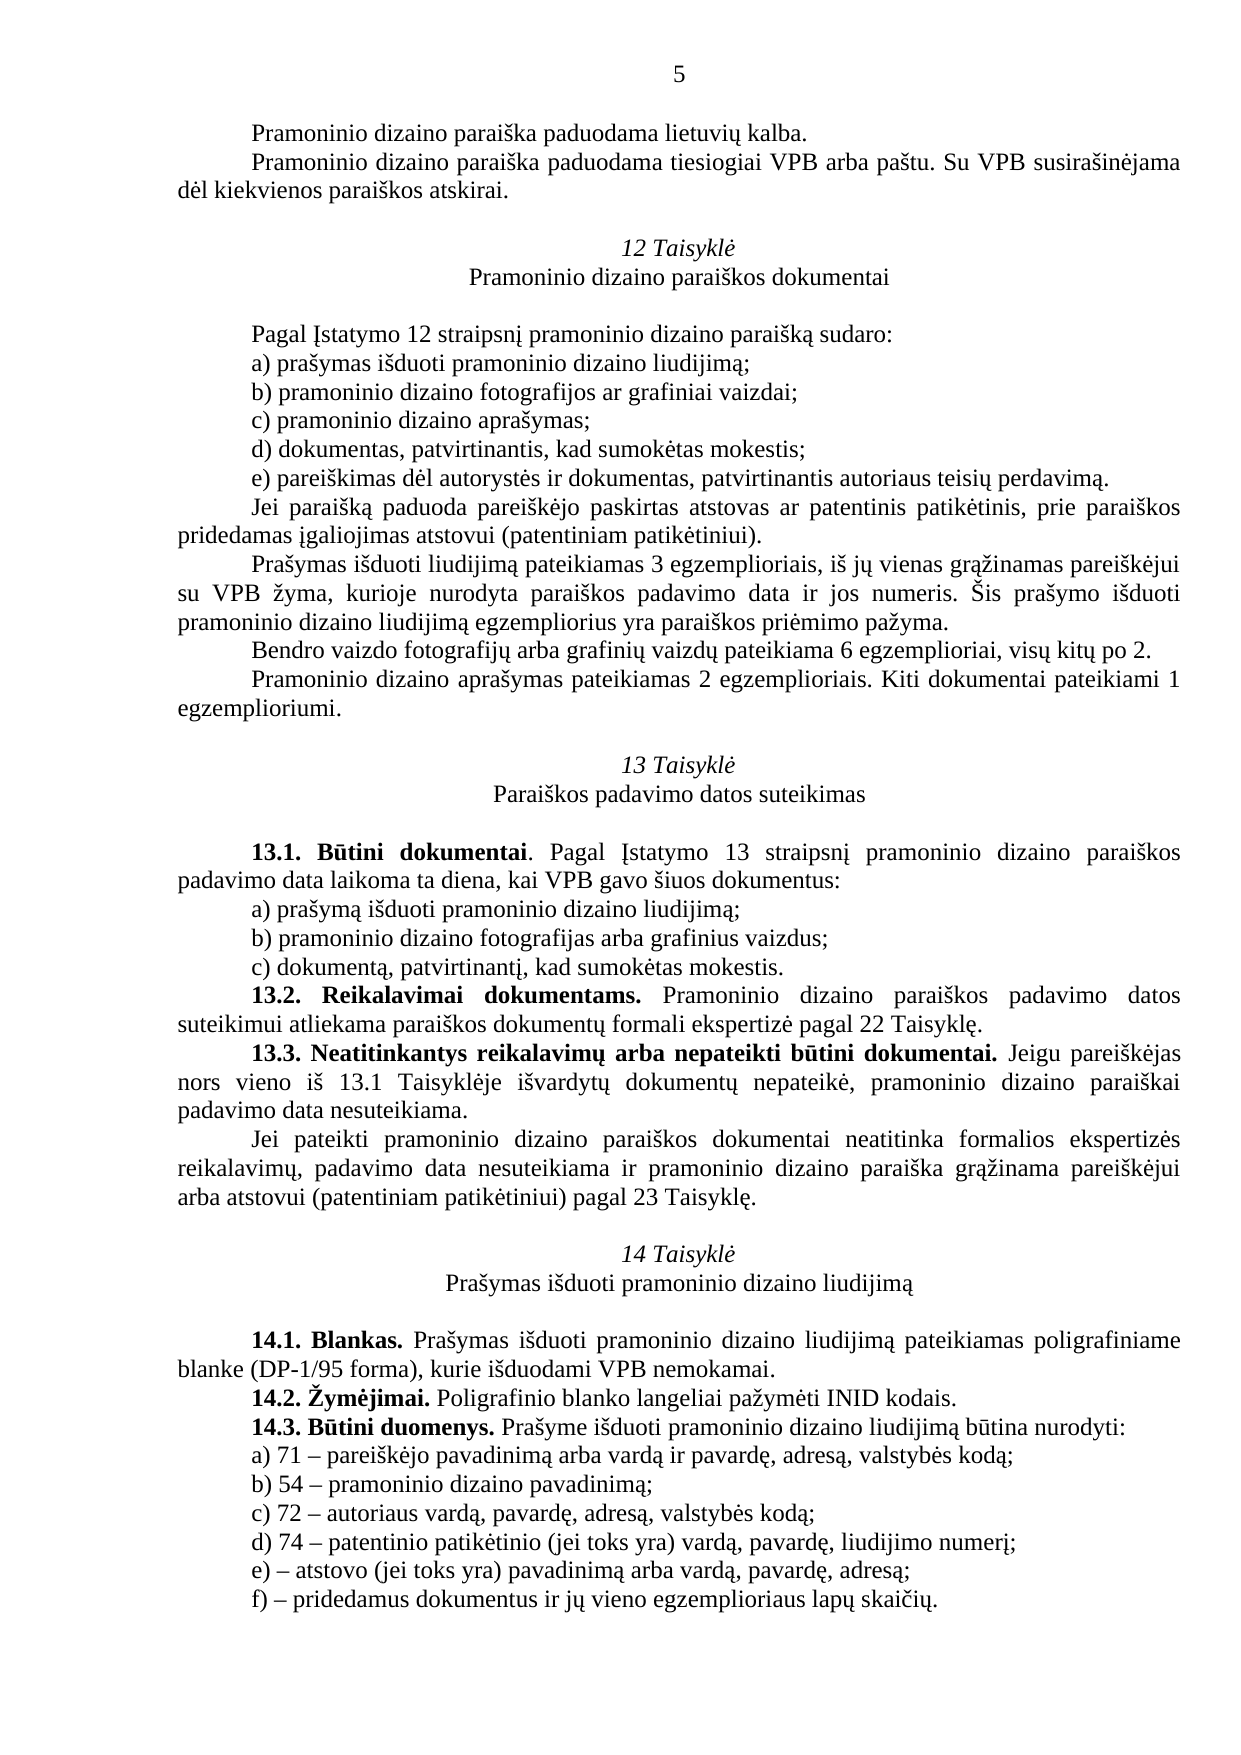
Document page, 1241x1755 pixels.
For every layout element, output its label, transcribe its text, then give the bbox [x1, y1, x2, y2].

text d) 74 – patentinio patikėtinio (jei toks yra) vardą, pavardę, liudijimo numerį; [177, 1527, 1181, 1556]
text 13.3. Neatitinkantys reikalavimų arba nepateikti būtini dokumentai. Jeigu pareiškėjas nors vieno iš 13.1 Taisyklėje išvardytų dokumentų nepateikė, pramoninio dizaino paraiškai padavimo data nesuteikiama. [177, 1038, 1181, 1124]
text Pramoninio dizaino paraiškos dokumentai [177, 262, 1181, 291]
text b) 54 – pramoninio dizaino pavadinimą; [177, 1469, 1181, 1498]
text d) dokumentas, patvirtinantis, kad sumokėtas mokestis; [177, 434, 1181, 463]
text 12 Taisyklė [177, 233, 1181, 262]
text e) – atstovo (jei toks yra) pavadinimą arba vardą, pavardę, adresą; [177, 1556, 1181, 1584]
text 13 Taisyklė [177, 751, 1181, 779]
text Pramoninio dizaino paraiška paduodama lietuvių kalba. [177, 118, 1181, 147]
text e) pareiškimas dėl autorystės ir dokumentas, patvirtinantis autoriaus teisių perdavimą. [177, 463, 1181, 492]
text Prašymas išduoti pramoninio dizaino liudijimą [177, 1268, 1181, 1297]
text 14.2. Žymėjimai. Poligrafinio blanko langeliai pažymėti INID kodais. [177, 1383, 1181, 1412]
text Jei paraišką paduoda pareiškėjo paskirtas atstovas ar patentinis patikėtinis, prie paraiškos pridedamas įgaliojimas atstovui (patentiniam patikėtiniui). [177, 492, 1181, 549]
text b) pramoninio dizaino fotografijas arba grafinius vaizdus; [177, 923, 1181, 952]
text c) dokumentą, patvirtinantį, kad sumokėtas mokestis. [177, 952, 1181, 981]
text 13.1. Būtini dokumentai. Pagal Įstatymo 13 straipsnį pramoninio dizaino paraiškos padavimo data laikoma ta diena, kai VPB gavo šiuos dokumentus: [177, 837, 1181, 894]
text Jei pateikti pramoninio dizaino paraiškos dokumentai neatitinka formalios ekspertizės reikalavimų, padavimo data nesuteikiama ir pramoninio dizaino paraiška grąžinama pareiškėjui arba atstovui (patentiniam patikėtiniui) pagal 23 Taisyklę. [177, 1124, 1181, 1211]
text Pramoninio dizaino paraiška paduodama tiesiogiai VPB arba paštu. Su VPB susirašinėjama dėl kiekvienos paraiškos atskirai. [177, 147, 1181, 204]
text a) 71 – pareiškėjo pavadinimą arba vardą ir pavardę, adresą, valstybės kodą; [177, 1441, 1181, 1469]
text c) pramoninio dizaino aprašymas; [177, 406, 1181, 434]
text c) 72 – autoriaus vardą, pavardę, adresą, valstybės kodą; [177, 1498, 1181, 1527]
text 14.1. Blankas. Prašymas išduoti pramoninio dizaino liudijimą pateikiamas poligrafiniame blanke (DP-1/95 forma), kurie išduodami VPB nemokamai. [177, 1326, 1181, 1383]
text b) pramoninio dizaino fotografijos ar grafiniai vaizdai; [177, 377, 1181, 406]
text f) – pridedamus dokumentus ir jų vieno egzemplioriaus lapų skaičių. [177, 1584, 1181, 1613]
text 13.2. Reikalavimai dokumentams. Pramoninio dizaino paraiškos padavimo datos suteikimui atliekama paraiškos dokumentų formali ekspertizė pagal 22 Taisyklę. [177, 981, 1181, 1038]
text Pramoninio dizaino aprašymas pateikiamas 2 egzemplioriais. Kiti dokumentai pateikiami 1 egzemplioriumi. [177, 664, 1181, 722]
text Pagal Įstatymo 12 straipsnį pramoninio dizaino paraišką sudaro: [177, 319, 1181, 348]
text a) prašymą išduoti pramoninio dizaino liudijimą; [177, 894, 1181, 923]
text 14.3. Būtini duomenys. Prašyme išduoti pramoninio dizaino liudijimą būtina nurodyti: [177, 1412, 1181, 1441]
text a) prašymas išduoti pramoninio dizaino liudijimą; [177, 348, 1181, 377]
text 14 Taisyklė [177, 1239, 1181, 1268]
text Paraiškos padavimo datos suteikimas [177, 779, 1181, 808]
text Bendro vaizdo fotografijų arba grafinių vaizdų pateikiama 6 egzemplioriai, visų kitų po 2. [177, 636, 1181, 664]
text Prašymas išduoti liudijimą pateikiamas 3 egzemplioriais, iš jų vienas grąžinamas pareiškėjui su VPB žyma, kurioje nurodyta paraiškos padavimo data ir jos numeris. Šis prašymo išduoti pramoninio dizaino liudijimą egzempliorius yra paraiškos priėmimo pažyma. [177, 549, 1181, 636]
